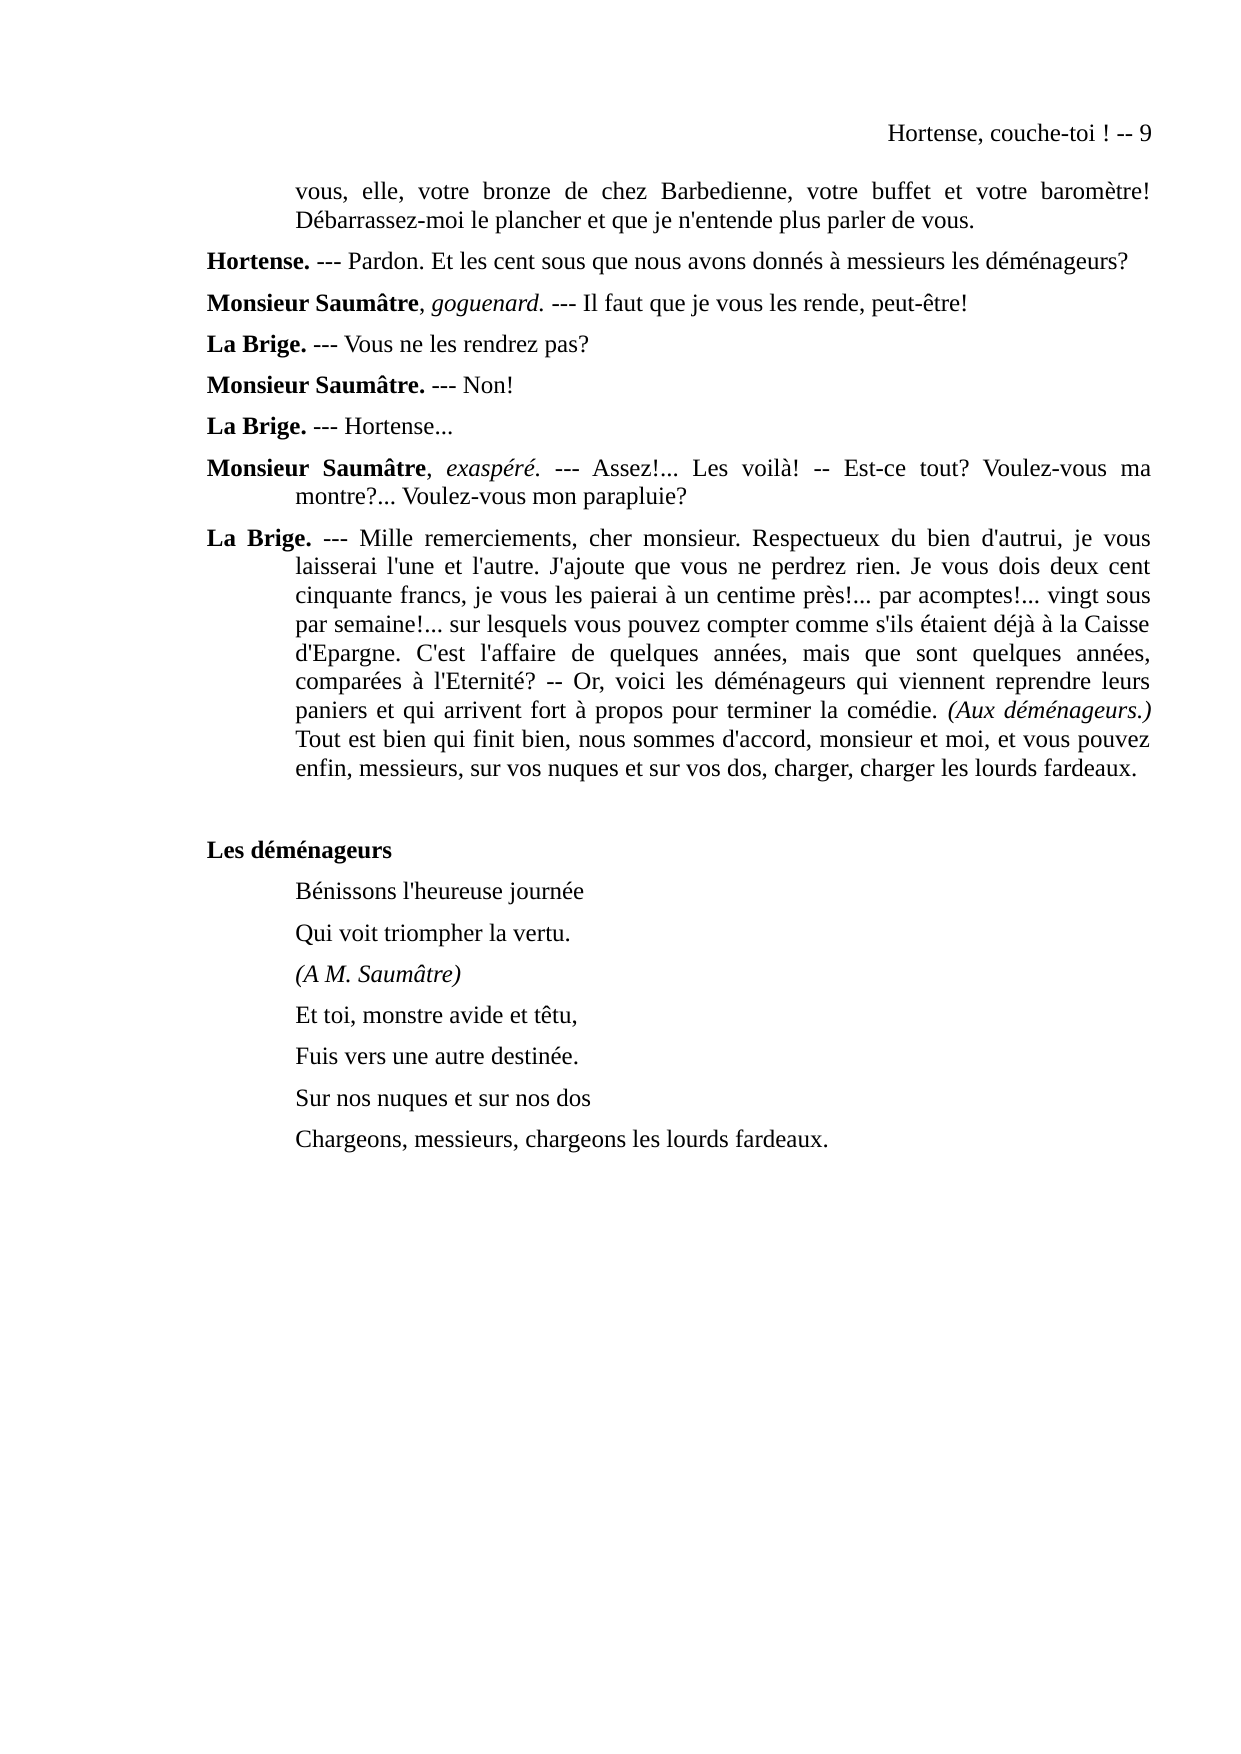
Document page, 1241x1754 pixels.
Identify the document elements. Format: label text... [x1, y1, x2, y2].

text (A M. Saumâtre) [207, 959, 1152, 988]
text Chargeons, messieurs, chargeons les lourds fardeaux. [207, 1124, 1152, 1153]
text Monsieur Saumâtre, goguenard. --- Il faut que je vous les rende, peut-être! [207, 288, 1152, 316]
text Monsieur Saumâtre, exaspéré. --- Assez!... Les voilà! -- Est-ce tout? Voulez-vous ma montre?... Voulez-vous mon parapluie? [207, 453, 1152, 510]
text Qui voit triompher la vertu. [207, 918, 1152, 946]
text La Brige. --- Mille remerciements, cher monsieur. Respectueux du bien d'autrui, je vous laisserai l'une et l'autre. J'ajoute que vous ne perdrez rien. Je vous dois deux cent cinquante francs, je vous les paierai à un centime près!... par acomptes!... vingt sous par semaine!... sur lesquels vous pouvez compter comme s'ils étaient déjà à la Caisse d'Epargne. C'est l'affaire de quelques années, mais que sont quelques années, comparées à l'Eternité? -- Or, voici les déménageurs qui viennent reprendre leurs paniers et qui arrivent fort à propos pour terminer la comédie. (Aux déménageurs.) Tout est bien qui finit bien, nous sommes d'accord, monsieur et moi, et vous pouvez enfin, messieurs, sur vos nuques et sur vos dos, charger, charger les lourds fardeaux. [207, 523, 1152, 781]
text Et toi, monstre avide et têtu, [207, 1000, 1152, 1029]
text La Brige. --- Vous ne les rendrez pas? [207, 329, 1152, 358]
text Sur nos nuques et sur nos dos [207, 1083, 1152, 1111]
text Monsieur Saumâtre. --- Non! [207, 370, 1152, 399]
text La Brige. --- Hortense... [207, 411, 1152, 440]
text Bénissons l'heureuse journée [207, 876, 1152, 905]
text vous, elle, votre bronze de chez Barbedienne, votre buffet et votre baromètre! Débarrassez-moi le plancher et que je n'entende plus parler de vous. [207, 176, 1152, 234]
text Les déménageurs [207, 835, 1152, 864]
text Hortense. --- Pardon. Et les cent sous que nous avons donnés à messieurs les déménageurs? [207, 246, 1152, 275]
text Fuis vers une autre destinée. [207, 1041, 1152, 1070]
